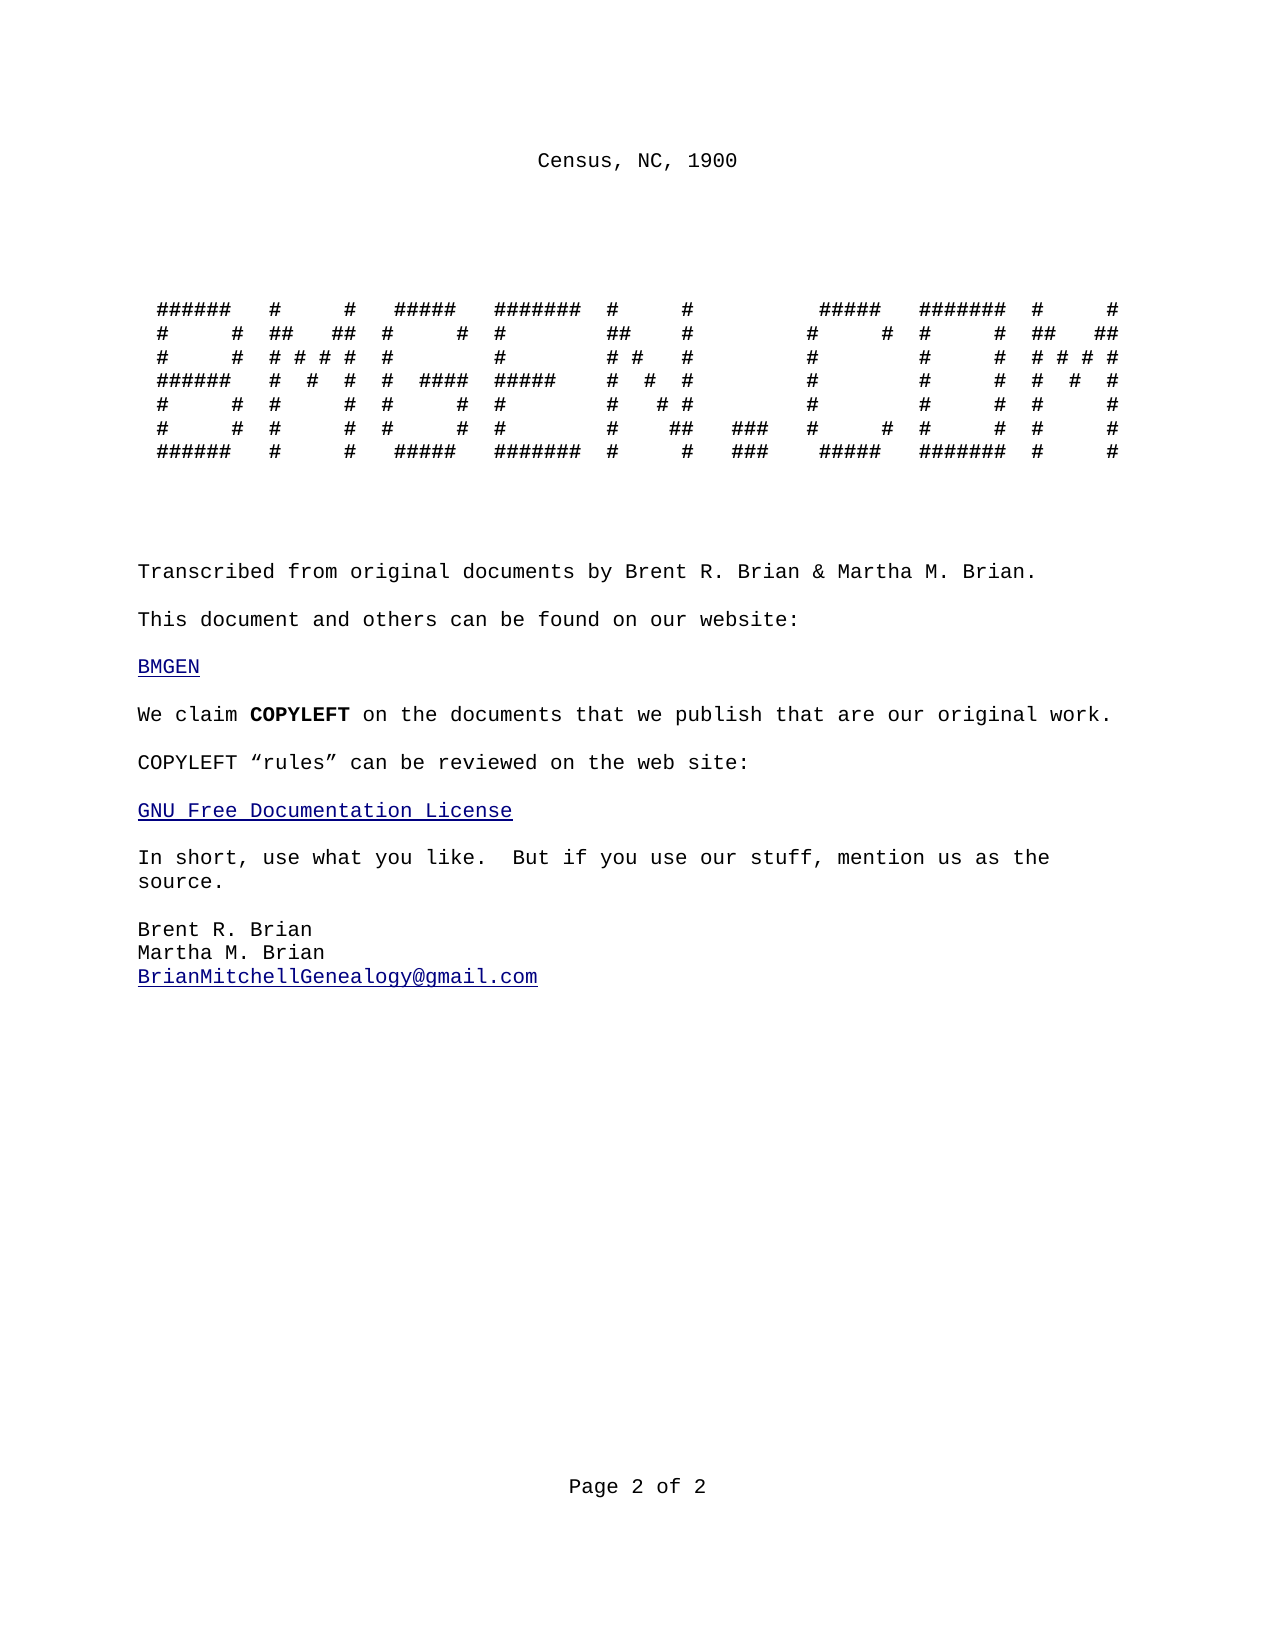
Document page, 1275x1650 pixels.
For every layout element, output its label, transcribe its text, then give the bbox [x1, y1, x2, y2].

text # # # # # # # # # # # # # # # # # # [137, 347, 1138, 370]
text ###### # # # # #### ##### # # # # # # # # # [137, 370, 1138, 394]
text ###### # # ##### ####### # # ##### ####### # # [137, 299, 1138, 323]
text ###### # # ##### ####### # # ### ##### ####### # # [137, 441, 1138, 465]
text COPYLEFT “rules” can be reviewed on the web site: [137, 752, 1138, 776]
text # # # # # # # # ## ### # # # # # # [137, 418, 1138, 441]
text This document and others can be found on our website: [137, 609, 1138, 632]
text BrianMitchellGenealogy@gmail.com [137, 966, 1138, 990]
text # # # # # # # # # # # # # # # [137, 394, 1138, 418]
text Transcribed from original documents by Brent R. Brian & Martha M. Brian. [137, 561, 1138, 585]
text Brent R. Brian [137, 919, 1138, 942]
text GNU Free Documentation License [137, 800, 1138, 823]
text In short, use what you like. But if you use our stuff, mention us as the source. [137, 847, 1138, 895]
text We claim COPYLEFT on the documents that we publish that are our original work. [137, 704, 1138, 728]
text # # ## ## # # # ## # # # # # ## ## [137, 323, 1138, 347]
text BMGEN [137, 657, 1138, 680]
text Martha M. Brian [137, 942, 1138, 966]
